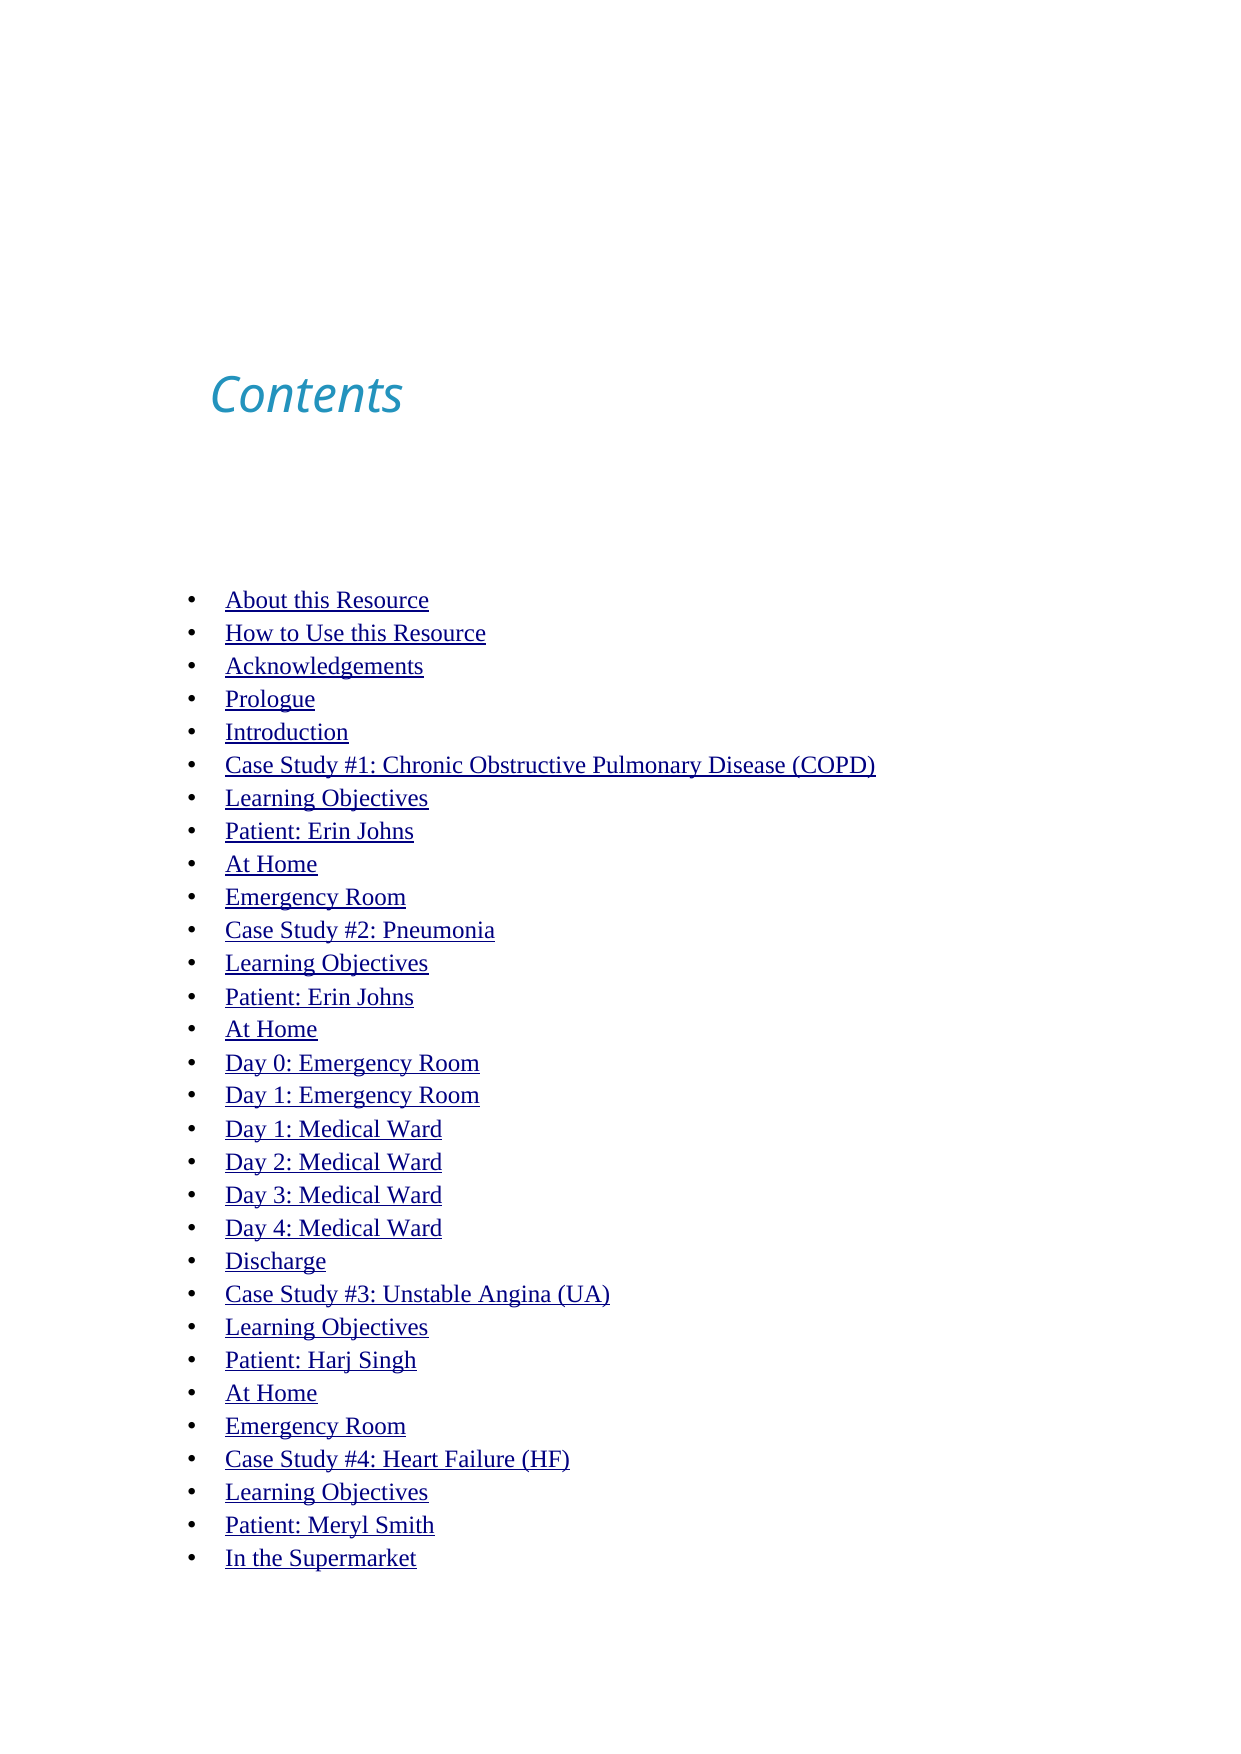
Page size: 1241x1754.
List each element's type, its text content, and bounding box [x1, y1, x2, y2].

list Case Study #1: Chronic Obstructive Pulmonary Disease (COPD) [187, 750, 1090, 779]
list How to Use this Resource [187, 618, 1090, 647]
list Day 4: Medical Ward [187, 1213, 1090, 1241]
list At Home [187, 1378, 1090, 1407]
list Patient: Meryl Smith [187, 1510, 1090, 1539]
list Introduction [187, 717, 1090, 746]
list Discharge [187, 1246, 1090, 1274]
list Day 1: Emergency Room [187, 1081, 1090, 1109]
list Prologue [187, 684, 1090, 713]
list Case Study #2: Pneumonia [187, 916, 1090, 944]
list Patient: Erin Johns [187, 982, 1090, 1010]
list Emergency Room [187, 1411, 1090, 1439]
list Learning Objectives [187, 1312, 1090, 1341]
list Learning Objectives [187, 948, 1090, 977]
list About this Resource [187, 585, 1090, 614]
list Day 1: Medical Ward [187, 1114, 1090, 1142]
list At Home [187, 849, 1090, 878]
list Patient: Harj Singh [187, 1345, 1090, 1373]
list Acknowledgements [187, 651, 1090, 680]
list Day 0: Emergency Room [187, 1048, 1090, 1076]
list Day 2: Medical Ward [187, 1147, 1090, 1175]
list Case Study #4: Heart Failure (HF) [187, 1444, 1090, 1473]
list Case Study #3: Unstable Angina (UA) [187, 1279, 1090, 1307]
list In the Supermarket [187, 1543, 1090, 1572]
subtitle Contents [209, 359, 1090, 457]
list Emergency Room [187, 882, 1090, 911]
list At Home [187, 1014, 1090, 1043]
list Patient: Erin Johns [187, 816, 1090, 845]
list Learning Objectives [187, 1477, 1090, 1506]
list Learning Objectives [187, 783, 1090, 812]
list Day 3: Medical Ward [187, 1180, 1090, 1208]
